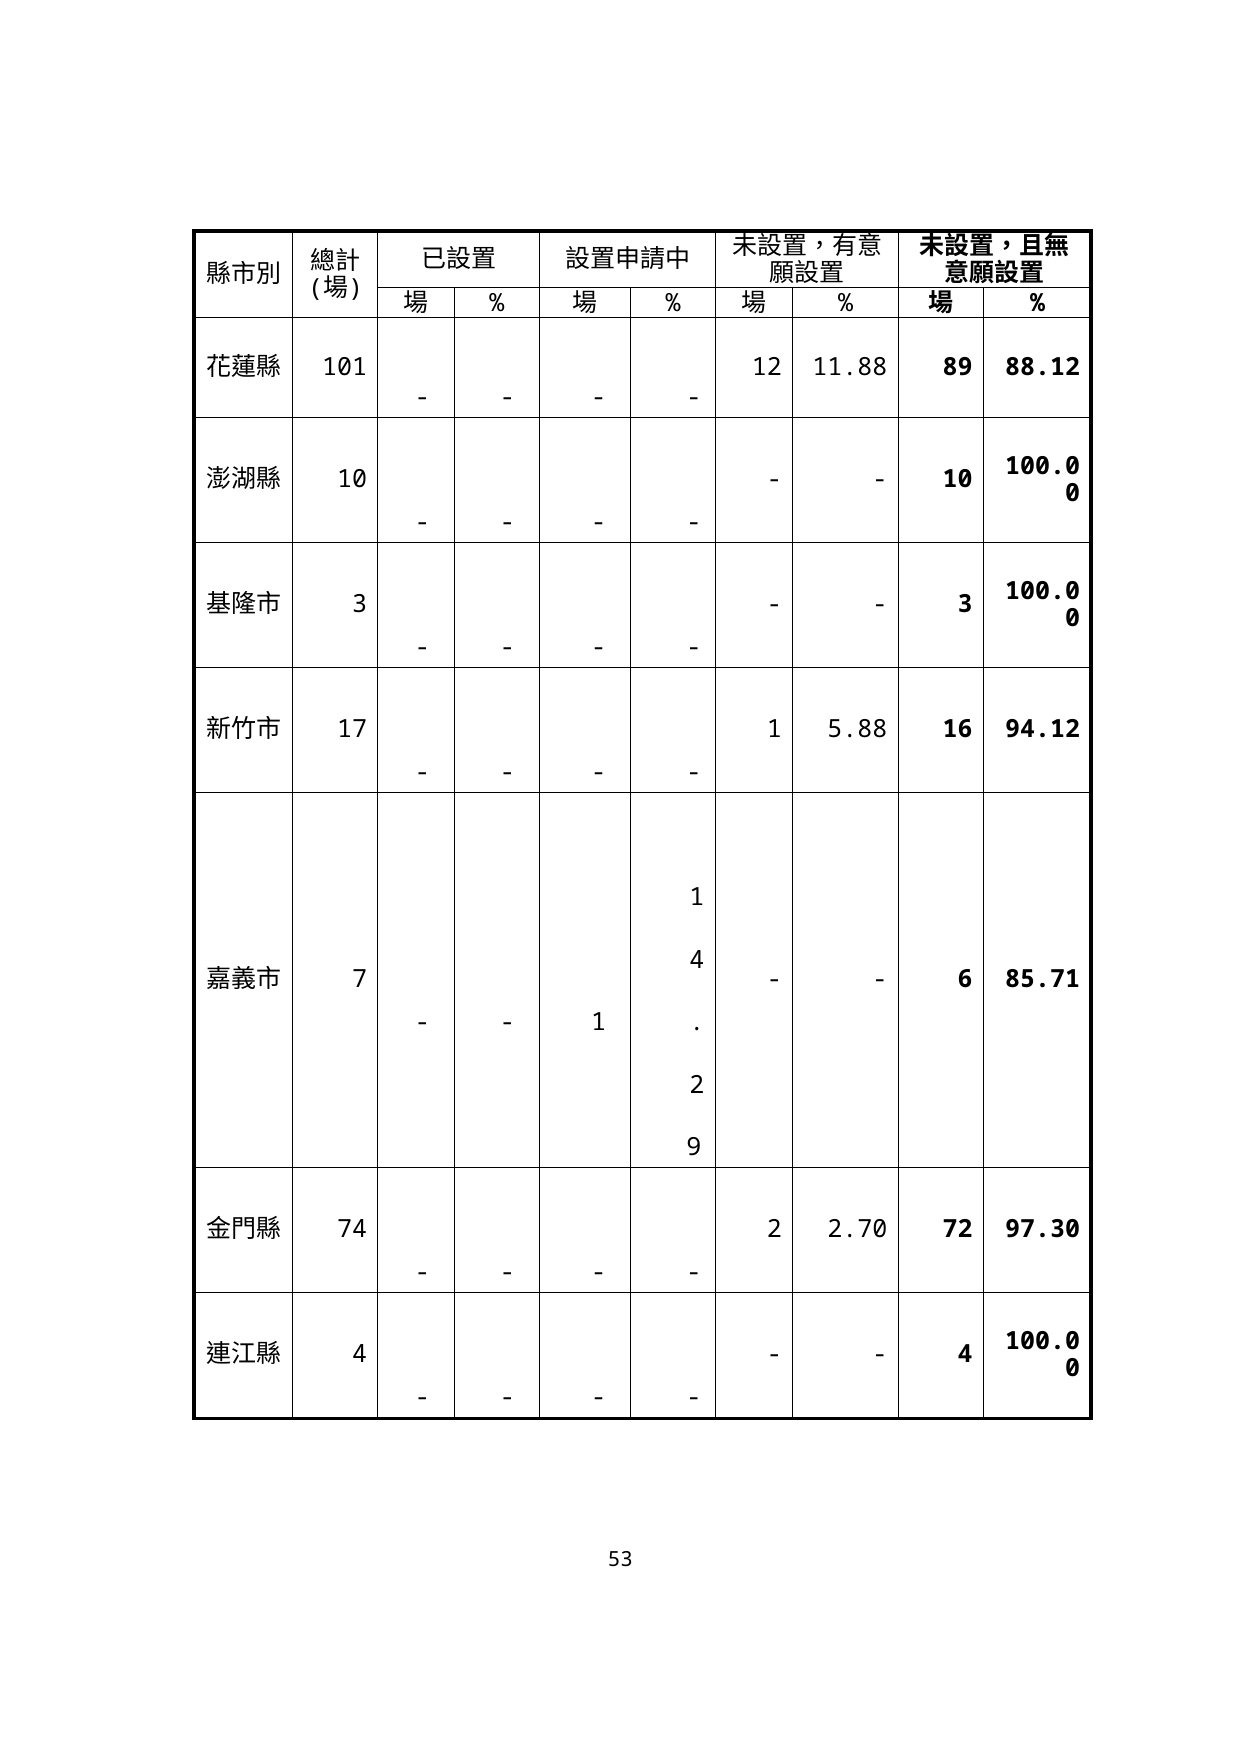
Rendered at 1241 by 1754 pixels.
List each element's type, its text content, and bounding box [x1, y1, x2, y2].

table_cell - [631, 418, 715, 542]
table_cell 14.29 [631, 793, 715, 1167]
table_cell - [716, 418, 792, 542]
table_cell 金門縣 [196, 1168, 292, 1292]
table_cell 2.70 [793, 1168, 898, 1292]
table_cell - [540, 668, 630, 792]
table_cell 6 [899, 793, 983, 1167]
table_cell 場 [716, 288, 792, 317]
table_cell % [793, 288, 898, 317]
table_cell 1 [716, 668, 792, 792]
table_cell - [631, 543, 715, 667]
table_cell 89 [899, 318, 983, 417]
table_cell - [455, 543, 539, 667]
table_cell % [455, 288, 539, 317]
table_cell - [378, 418, 454, 542]
table_cell 97.30 [984, 1168, 1089, 1292]
table_cell - [378, 668, 454, 792]
table_cell 4 [899, 1293, 983, 1417]
table_cell - [631, 1168, 715, 1292]
table_cell 澎湖縣 [196, 418, 292, 542]
table_cell 2 [716, 1168, 792, 1292]
table_header 未設置，且無意願設置 [899, 233, 1089, 287]
table_cell 4 [293, 1293, 377, 1417]
table_cell 3 [899, 543, 983, 667]
table_cell - [378, 318, 454, 417]
table_cell - [455, 1293, 539, 1417]
table_cell - [455, 668, 539, 792]
table_cell 嘉義市 [196, 793, 292, 1167]
table_cell 101 [293, 318, 377, 417]
table_cell 新竹市 [196, 668, 292, 792]
table_cell - [540, 418, 630, 542]
table_cell - [793, 793, 898, 1167]
table_cell 場 [899, 288, 983, 317]
table_cell 12 [716, 318, 792, 417]
table_cell 花蓮縣 [196, 318, 292, 417]
table_cell - [716, 1293, 792, 1417]
table_cell 16 [899, 668, 983, 792]
table_cell 17 [293, 668, 377, 792]
table_cell - [540, 318, 630, 417]
table_cell 100.00 [984, 543, 1089, 667]
table_header 縣市別 [196, 233, 292, 317]
table_cell - [716, 543, 792, 667]
table_cell - [793, 1293, 898, 1417]
table_cell - [378, 1168, 454, 1292]
table_cell 連江縣 [196, 1293, 292, 1417]
table_cell - [455, 418, 539, 542]
table_cell 7 [293, 793, 377, 1167]
table_cell 10 [293, 418, 377, 542]
table_header 總計(場) [293, 233, 377, 317]
table_header 未設置，有意願設置 [716, 233, 898, 287]
table_cell 74 [293, 1168, 377, 1292]
table_cell - [378, 793, 454, 1167]
table_cell 1 [540, 793, 630, 1167]
table_cell - [540, 543, 630, 667]
table_cell 94.12 [984, 668, 1089, 792]
table_cell - [631, 318, 715, 417]
table_cell - [793, 543, 898, 667]
table_cell % [631, 288, 715, 317]
table_cell 85.71 [984, 793, 1089, 1167]
table_cell 3 [293, 543, 377, 667]
table_cell - [540, 1168, 630, 1292]
table_header 已設置 [378, 233, 539, 287]
table_cell 100.00 [984, 1293, 1089, 1417]
table_cell 11.88 [793, 318, 898, 417]
table_header 設置申請中 [540, 233, 715, 287]
table_cell - [378, 543, 454, 667]
table_cell - [540, 1293, 630, 1417]
table_cell - [455, 1168, 539, 1292]
table_cell - [455, 793, 539, 1167]
table_cell 5.88 [793, 668, 898, 792]
table_cell - [631, 1293, 715, 1417]
table_cell - [378, 1293, 454, 1417]
table_cell - [716, 793, 792, 1167]
table_cell 72 [899, 1168, 983, 1292]
table_cell - [793, 418, 898, 542]
table_cell 100.00 [984, 418, 1089, 542]
table_cell 10 [899, 418, 983, 542]
table_cell - [631, 668, 715, 792]
table_cell 88.12 [984, 318, 1089, 417]
table_cell 場 [540, 288, 630, 317]
table_cell 場 [378, 288, 454, 317]
table_cell - [455, 318, 539, 417]
table_cell 基隆市 [196, 543, 292, 667]
table_cell % [984, 288, 1089, 317]
